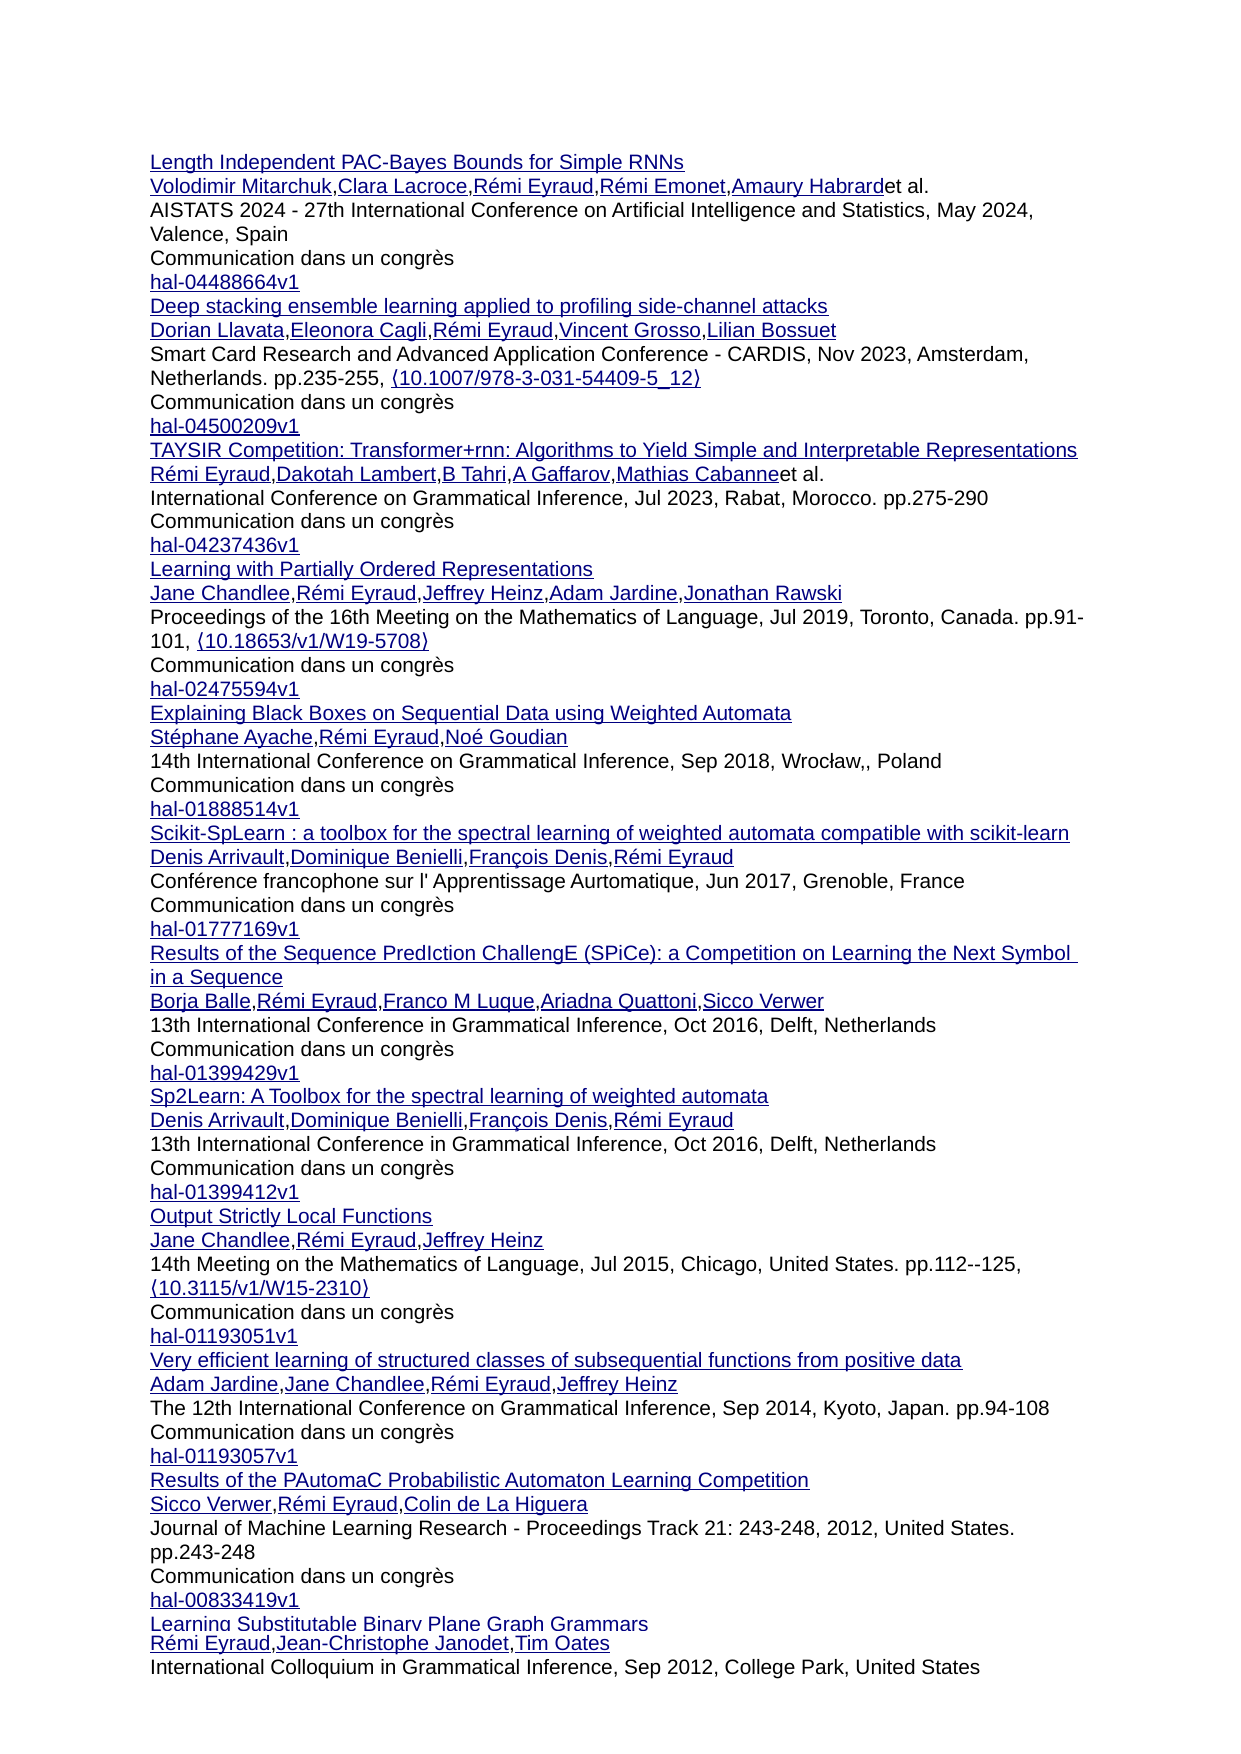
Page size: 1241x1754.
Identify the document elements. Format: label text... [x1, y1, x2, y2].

table_cell Learning Substitutable Binary Plane Graph Grammars Rémi Eyraud,Jean-Christophe Janodet,Tim Oates International Colloquium in Grammatical Inference, Sep 2012, College Park, United States [150, 1611, 1090, 1679]
table_cell TAYSIR Competition: Transformer+rnn: Algorithms to Yield Simple and Interpretable Representations Rémi Eyraud,Dakotah Lambert,B Tahri,A Gaffarov,Mathias Cabanneet al. International Conference on Grammatical Inference, Jul 2023, Rabat, Morocco. pp.275-290 Communication dans un congrès hal-04237436v1 [150, 438, 1090, 557]
table_cell Results of the PAutomaC Probabilistic Automaton Learning Competition Sicco Verwer,Rémi Eyraud,Colin de La Higuera Journal of Machine Learning Research - Proceedings Track 21: 243-248, 2012, United States. pp.243-248 Communication dans un congrès hal-00833419v1 [150, 1468, 1090, 1611]
table_cell Scikit-SpLearn : a toolbox for the spectral learning of weighted automata compatible with scikit-learn Denis Arrivault,Dominique Benielli,François Denis,Rémi Eyraud Conférence francophone sur l' Apprentissage Aurtomatique, Jun 2017, Grenoble, France Communication dans un congrès hal-01777169v1 [150, 821, 1090, 941]
table_cell Explaining Black Boxes on Sequential Data using Weighted Automata Stéphane Ayache,Rémi Eyraud,Noé Goudian 14th International Conference on Grammatical Inference, Sep 2018, Wrocław,, Poland Communication dans un congrès hal-01888514v1 [150, 701, 1090, 821]
table_cell Output Strictly Local Functions Jane Chandlee,Rémi Eyraud,Jeffrey Heinz 14th Meeting on the Mathematics of Language, Jul 2015, Chicago, United States. pp.112--125, ⟨10.3115/v1/W15-2310⟩ Communication dans un congrès hal-01193051v1 [150, 1204, 1090, 1348]
table_cell Sp2Learn: A Toolbox for the spectral learning of weighted automata Denis Arrivault,Dominique Benielli,François Denis,Rémi Eyraud 13th International Conference in Grammatical Inference, Oct 2016, Delft, Netherlands Communication dans un congrès hal-01399412v1 [150, 1084, 1090, 1204]
table_cell Length Independent PAC-Bayes Bounds for Simple RNNs Volodimir Mitarchuk,Clara Lacroce,Rémi Eyraud,Rémi Emonet,Amaury Habrardet al. AISTATS 2024 - 27th International Conference on Artificial Intelligence and Statistics, May 2024, Valence, Spain Communication dans un congrès hal-04488664v1 [150, 150, 1090, 294]
table_cell Learning with Partially Ordered Representations Jane Chandlee,Rémi Eyraud,Jeffrey Heinz,Adam Jardine,Jonathan Rawski Proceedings of the 16th Meeting on the Mathematics of Language, Jul 2019, Toronto, Canada. pp.91-101, ⟨10.18653/v1/W19-5708⟩ Communication dans un congrès hal-02475594v1 [150, 557, 1090, 701]
table_cell Very efficient learning of structured classes of subsequential functions from positive data Adam Jardine,Jane Chandlee,Rémi Eyraud,Jeffrey Heinz The 12th International Conference on Grammatical Inference, Sep 2014, Kyoto, Japan. pp.94-108 Communication dans un congrès hal-01193057v1 [150, 1348, 1090, 1468]
table_cell Results of the Sequence PredIction ChallengE (SPiCe): a Competition on Learning the Next Symbol in a Sequence Borja Balle,Rémi Eyraud,Franco M Luque,Ariadna Quattoni,Sicco Verwer 13th International Conference in Grammatical Inference, Oct 2016, Delft, Netherlands Communication dans un congrès hal-01399429v1 [150, 941, 1090, 1084]
table_cell Deep stacking ensemble learning applied to profiling side-channel attacks Dorian Llavata,Eleonora Cagli,Rémi Eyraud,Vincent Grosso,Lilian Bossuet Smart Card Research and Advanced Application Conference - CARDIS, Nov 2023, Amsterdam, Netherlands. pp.235-255, ⟨10.1007/978-3-031-54409-5_12⟩ Communication dans un congrès hal-04500209v1 [150, 294, 1090, 437]
